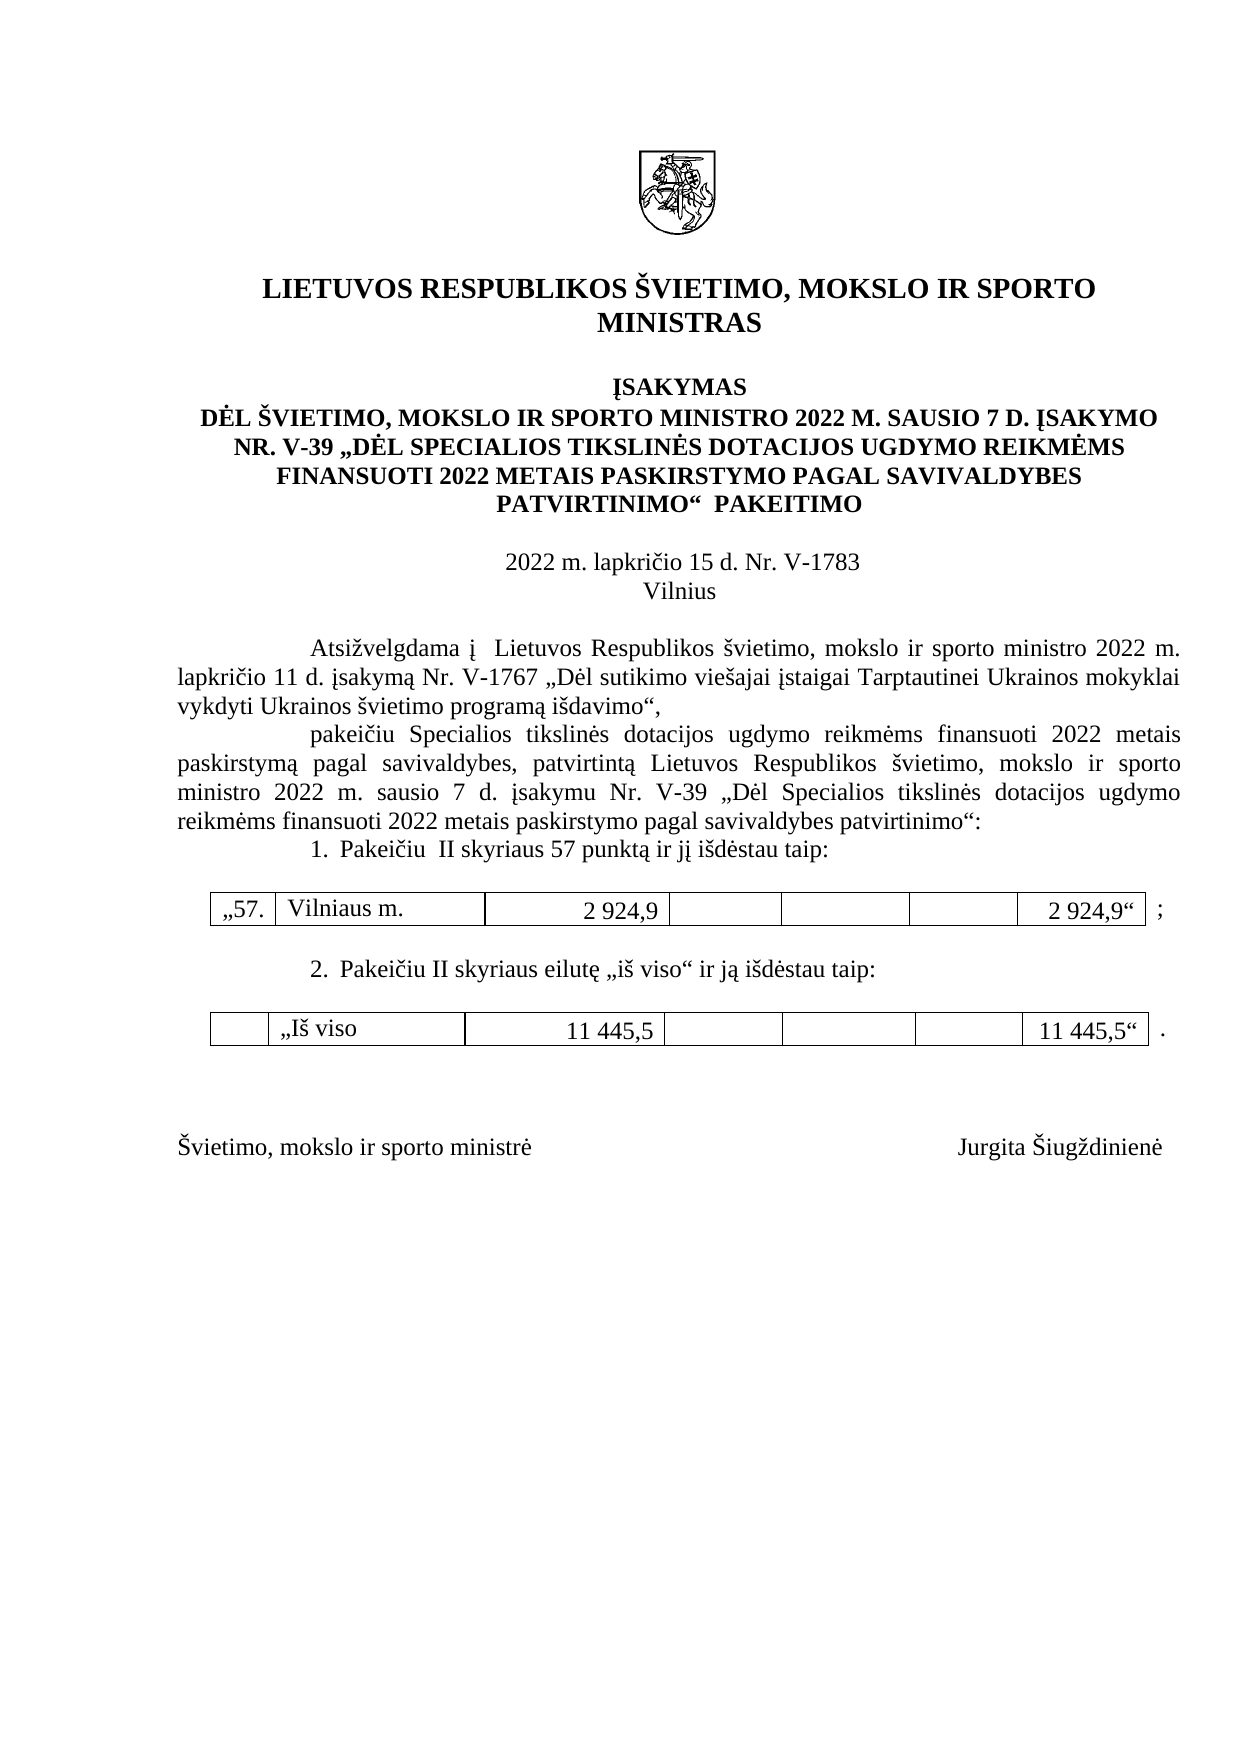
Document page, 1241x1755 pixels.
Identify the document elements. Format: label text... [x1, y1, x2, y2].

text DĖL ŠVIETIMO, MOKSLO IR SPORTO MINISTRO 2022 M. SAUSIO 7 D. ĮSAKYMO NR. V-39 „DĖL SPECIALIOS TIKSLINĖS DOTACIJOS UGDYMO REIKMĖMS FINANSUOTI 2022 METAIS PASKIRSTYMO PAGAL SAVIVALDYBES PATVIRTINIMO“ PAKEITIMO [177, 403, 1182, 518]
table_header [211, 1013, 268, 1045]
text LIETUVOS RESPUBLIKOS ŠVIETIMO, MOKSLO IR SPORTO MINISTRAS [177, 271, 1182, 338]
text 2. Pakeičiu II skyriaus eilutę „iš viso“ ir ją išdėstau taip: [177, 954, 1182, 983]
text pakeičiu Specialios tikslinės dotacijos ugdymo reikmėms finansuoti 2022 metais paskirstymą pagal savivaldybes, patvirtintą Lietuvos Respublikos švietimo, mokslo ir sporto ministro 2022 m. sausio 7 d. įsakymu Nr. V-39 „Dėl Specialios tikslinės dotacijos ugdymo reikmėms finansuoti 2022 metais paskirstymo pagal savivaldybes patvirtinimo“: [177, 719, 1182, 834]
table_header ; [1146, 892, 1182, 925]
table_header . [1149, 1012, 1182, 1045]
table_header 11 445,5 [466, 1013, 664, 1045]
table_header [783, 1013, 915, 1045]
table_header 2 924,9“ [1018, 893, 1145, 925]
text Švietimo, mokslo ir sporto ministrė Jurgita Šiugždinienė [177, 1132, 1182, 1161]
text Vilnius [177, 576, 1182, 604]
table_header [670, 893, 781, 925]
table_header [782, 893, 909, 925]
text 1. Pakeičiu II skyriaus 57 punktą ir jį išdėstau taip: [177, 834, 1182, 863]
table_header „Iš viso [269, 1013, 464, 1045]
text Atsižvelgdama į Lietuvos Respublikos švietimo, mokslo ir sporto ministro 2022 m. lapkričio 11 d. įsakymą Nr. V-1767 „Dėl sutikimo viešajai įstaigai Tarptautinei Ukrainos mokyklai vykdyti Ukrainos švietimo programą išdavimo“, [177, 633, 1182, 719]
text ĮSAKYMAS [177, 372, 1182, 401]
table_header 11 445,5“ [1023, 1013, 1148, 1045]
table_header [177, 1012, 210, 1045]
text 2022 m. lapkričio 15 d. Nr. V-1783 [177, 547, 1182, 576]
table_header [910, 893, 1017, 925]
table_header 2 924,9 [486, 893, 669, 925]
table_header [916, 1013, 1022, 1045]
table_header [665, 1013, 782, 1045]
table_header Vilniaus m. [276, 893, 484, 925]
table_header „57. [211, 893, 275, 925]
table_header [177, 892, 210, 925]
